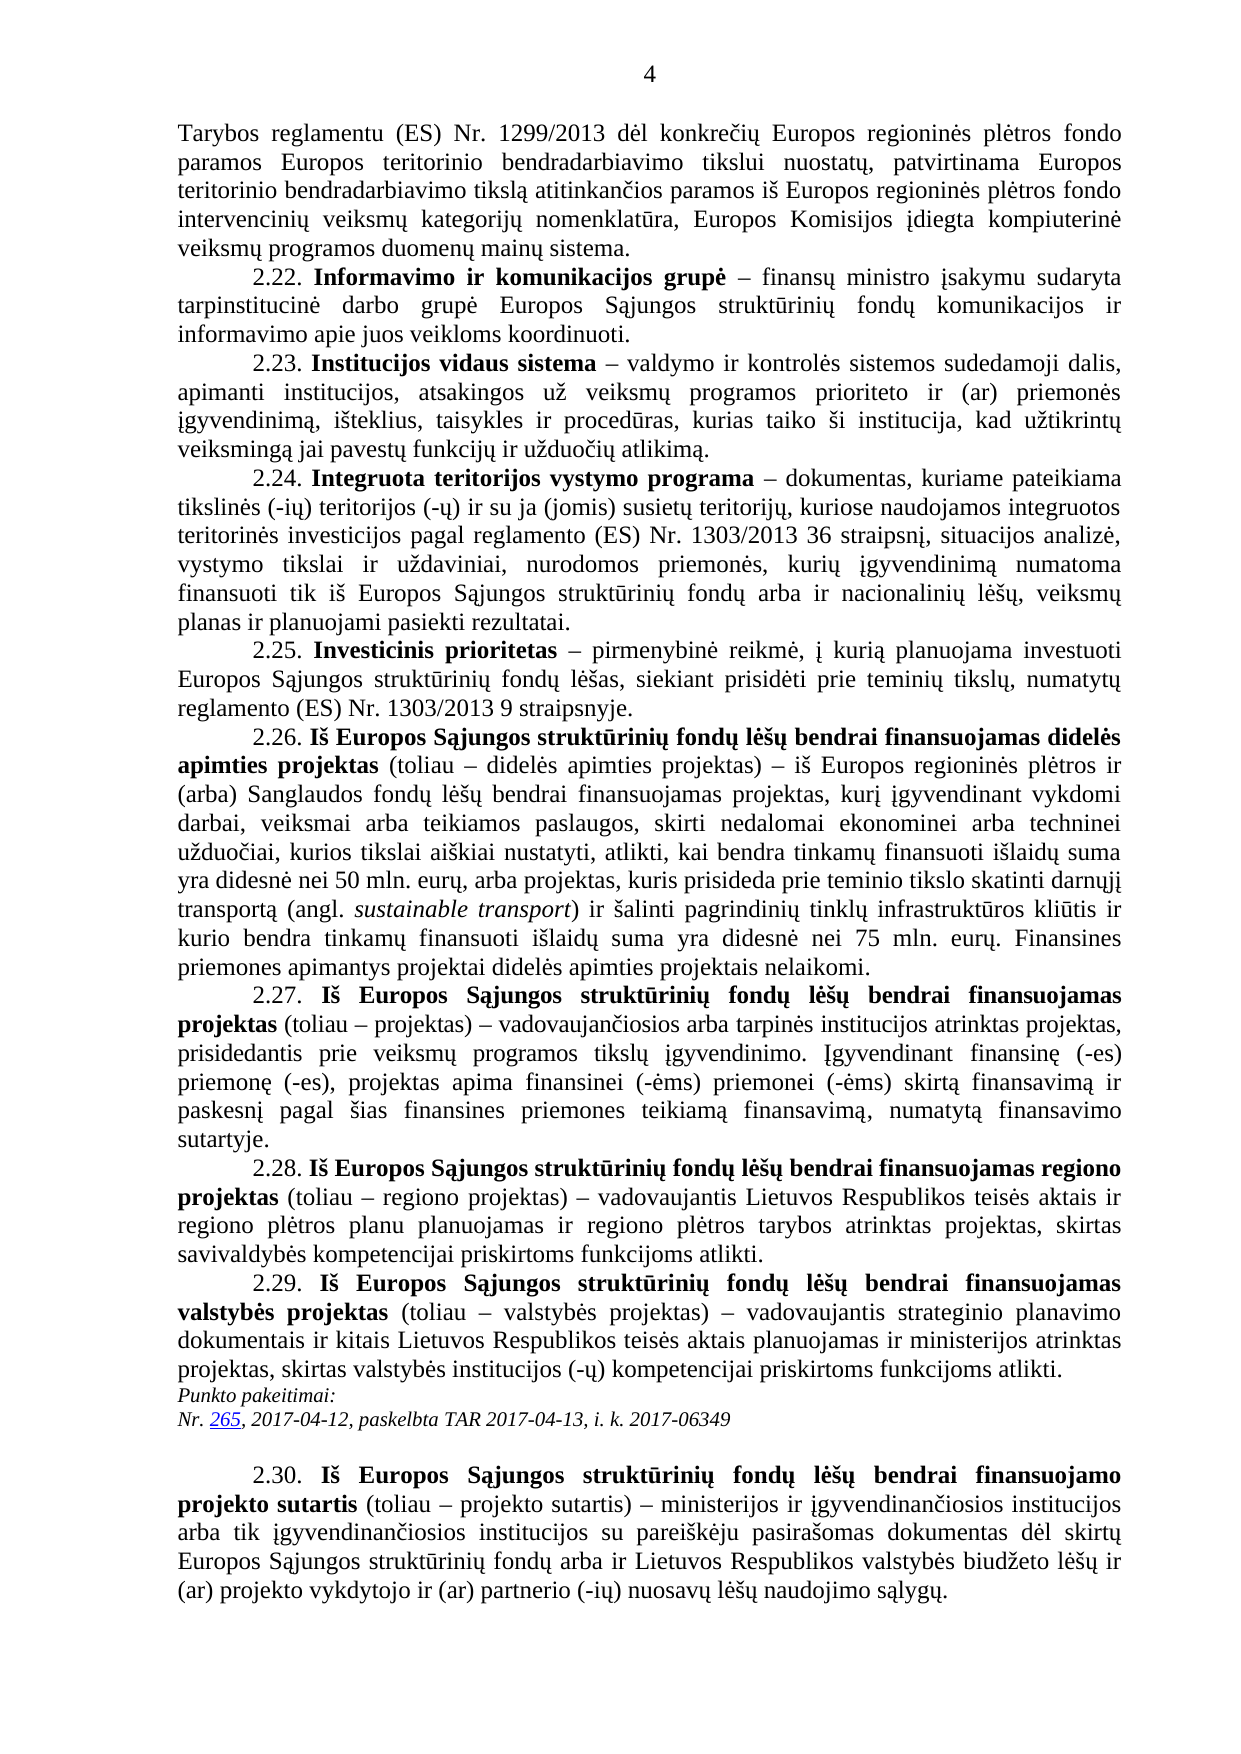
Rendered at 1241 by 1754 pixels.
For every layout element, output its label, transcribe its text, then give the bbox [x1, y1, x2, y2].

text Nr. 265, 2017-04-12, paskelbta TAR 2017-04-13, i. k. 2017-06349 [177, 1407, 1122, 1431]
text Punkto pakeitimai: [177, 1383, 1122, 1407]
text 2.26. Iš Europos Sąjungos struktūrinių fondų lėšų bendrai finansuojamas didelės apimties projektas (toliau – didelės apimties projektas) – iš Europos regioninės plėtros ir (arba) Sanglaudos fondų lėšų bendrai finansuojamas projektas, kurį įgyvendinant vykdomi darbai, veiksmai arba teikiamos paslaugos, skirti nedalomai ekonominei arba techninei užduočiai, kurios tikslai aiškiai nustatyti, atlikti, kai bendra tinkamų finansuoti išlaidų suma yra didesnė nei 50 mln. eurų, arba projektas, kuris prisideda prie teminio tikslo skatinti darnųjį transportą (angl. sustainable transport) ir šalinti pagrindinių tinklų infrastruktūros kliūtis ir kurio bendra tinkamų finansuoti išlaidų suma yra didesnė nei 75 mln. eurų. Finansines priemones apimantys projektai didelės apimties projektais nelaikomi. [177, 722, 1122, 981]
text Tarybos reglamentu (ES) Nr. 1299/2013 dėl konkrečių Europos regioninės plėtros fondo paramos Europos teritorinio bendradarbiavimo tikslui nuostatų, patvirtinama Europos teritorinio bendradarbiavimo tikslą atitinkančios paramos iš Europos regioninės plėtros fondo intervencinių veiksmų kategorijų nomenklatūra, Europos Komisijos įdiegta kompiuterinė veiksmų programos duomenų mainų sistema. [177, 118, 1122, 262]
text 2.23. Institucijos vidaus sistema – valdymo ir kontrolės sistemos sudedamoji dalis, apimanti institucijos, atsakingos už veiksmų programos prioriteto ir (ar) priemonės įgyvendinimą, išteklius, taisykles ir procedūras, kurias taiko ši institucija, kad užtikrintų veiksmingą jai pavestų funkcijų ir užduočių atlikimą. [177, 348, 1122, 463]
text 2.28. Iš Europos Sąjungos struktūrinių fondų lėšų bendrai finansuojamas regiono projektas (toliau – regiono projektas) – vadovaujantis Lietuvos Respublikos teisės aktais ir regiono plėtros planu planuojamas ir regiono plėtros tarybos atrinktas projektas, skirtas savivaldybės kompetencijai priskirtoms funkcijoms atlikti. [177, 1153, 1122, 1268]
text 2.22. Informavimo ir komunikacijos grupė – finansų ministro įsakymu sudaryta tarpinstitucinė darbo grupė Europos Sąjungos struktūrinių fondų komunikacijos ir informavimo apie juos veikloms koordinuoti. [177, 262, 1122, 348]
text 2.27. Iš Europos Sąjungos struktūrinių fondų lėšų bendrai finansuojamas projektas (toliau – projektas) – vadovaujančiosios arba tarpinės institucijos atrinktas projektas, prisidedantis prie veiksmų programos tikslų įgyvendinimo. Įgyvendinant finansinę (-es) priemonę (-es), projektas apima finansinei (-ėms) priemonei (-ėms) skirtą finansavimą ir paskesnį pagal šias finansines priemones teikiamą finansavimą, numatytą finansavimo sutartyje. [177, 981, 1122, 1153]
text 2.24. Integruota teritorijos vystymo programa – dokumentas, kuriame pateikiama tikslinės (-ių) teritorijos (-ų) ir su ja (jomis) susietų teritorijų, kuriose naudojamos integruotos teritorinės investicijos pagal reglamento (ES) Nr. 1303/2013 36 straipsnį, situacijos analizė, vystymo tikslai ir uždaviniai, nurodomos priemonės, kurių įgyvendinimą numatoma finansuoti tik iš Europos Sąjungos struktūrinių fondų arba ir nacionalinių lėšų, veiksmų planas ir planuojami pasiekti rezultatai. [177, 463, 1122, 636]
text 2.29. Iš Europos Sąjungos struktūrinių fondų lėšų bendrai finansuojamas valstybės projektas (toliau – valstybės projektas) – vadovaujantis strateginio planavimo dokumentais ir kitais Lietuvos Respublikos teisės aktais planuojamas ir ministerijos atrinktas projektas, skirtas valstybės institucijos (-ų) kompetencijai priskirtoms funkcijoms atlikti. [177, 1268, 1122, 1383]
text 2.25. Investicinis prioritetas – pirmenybinė reikmė, į kurią planuojama investuoti Europos Sąjungos struktūrinių fondų lėšas, siekiant prisidėti prie teminių tikslų, numatytų reglamento (ES) Nr. 1303/2013 9 straipsnyje. [177, 636, 1122, 722]
text 2.30. Iš Europos Sąjungos struktūrinių fondų lėšų bendrai finansuojamo projekto sutartis (toliau – projekto sutartis) – ministerijos ir įgyvendinančiosios institucijos arba tik įgyvendinančiosios institucijos su pareiškėju pasirašomas dokumentas dėl skirtų Europos Sąjungos struktūrinių fondų arba ir Lietuvos Respublikos valstybės biudžeto lėšų ir (ar) projekto vykdytojo ir (ar) partnerio (-ių) nuosavų lėšų naudojimo sąlygų. [177, 1460, 1122, 1604]
